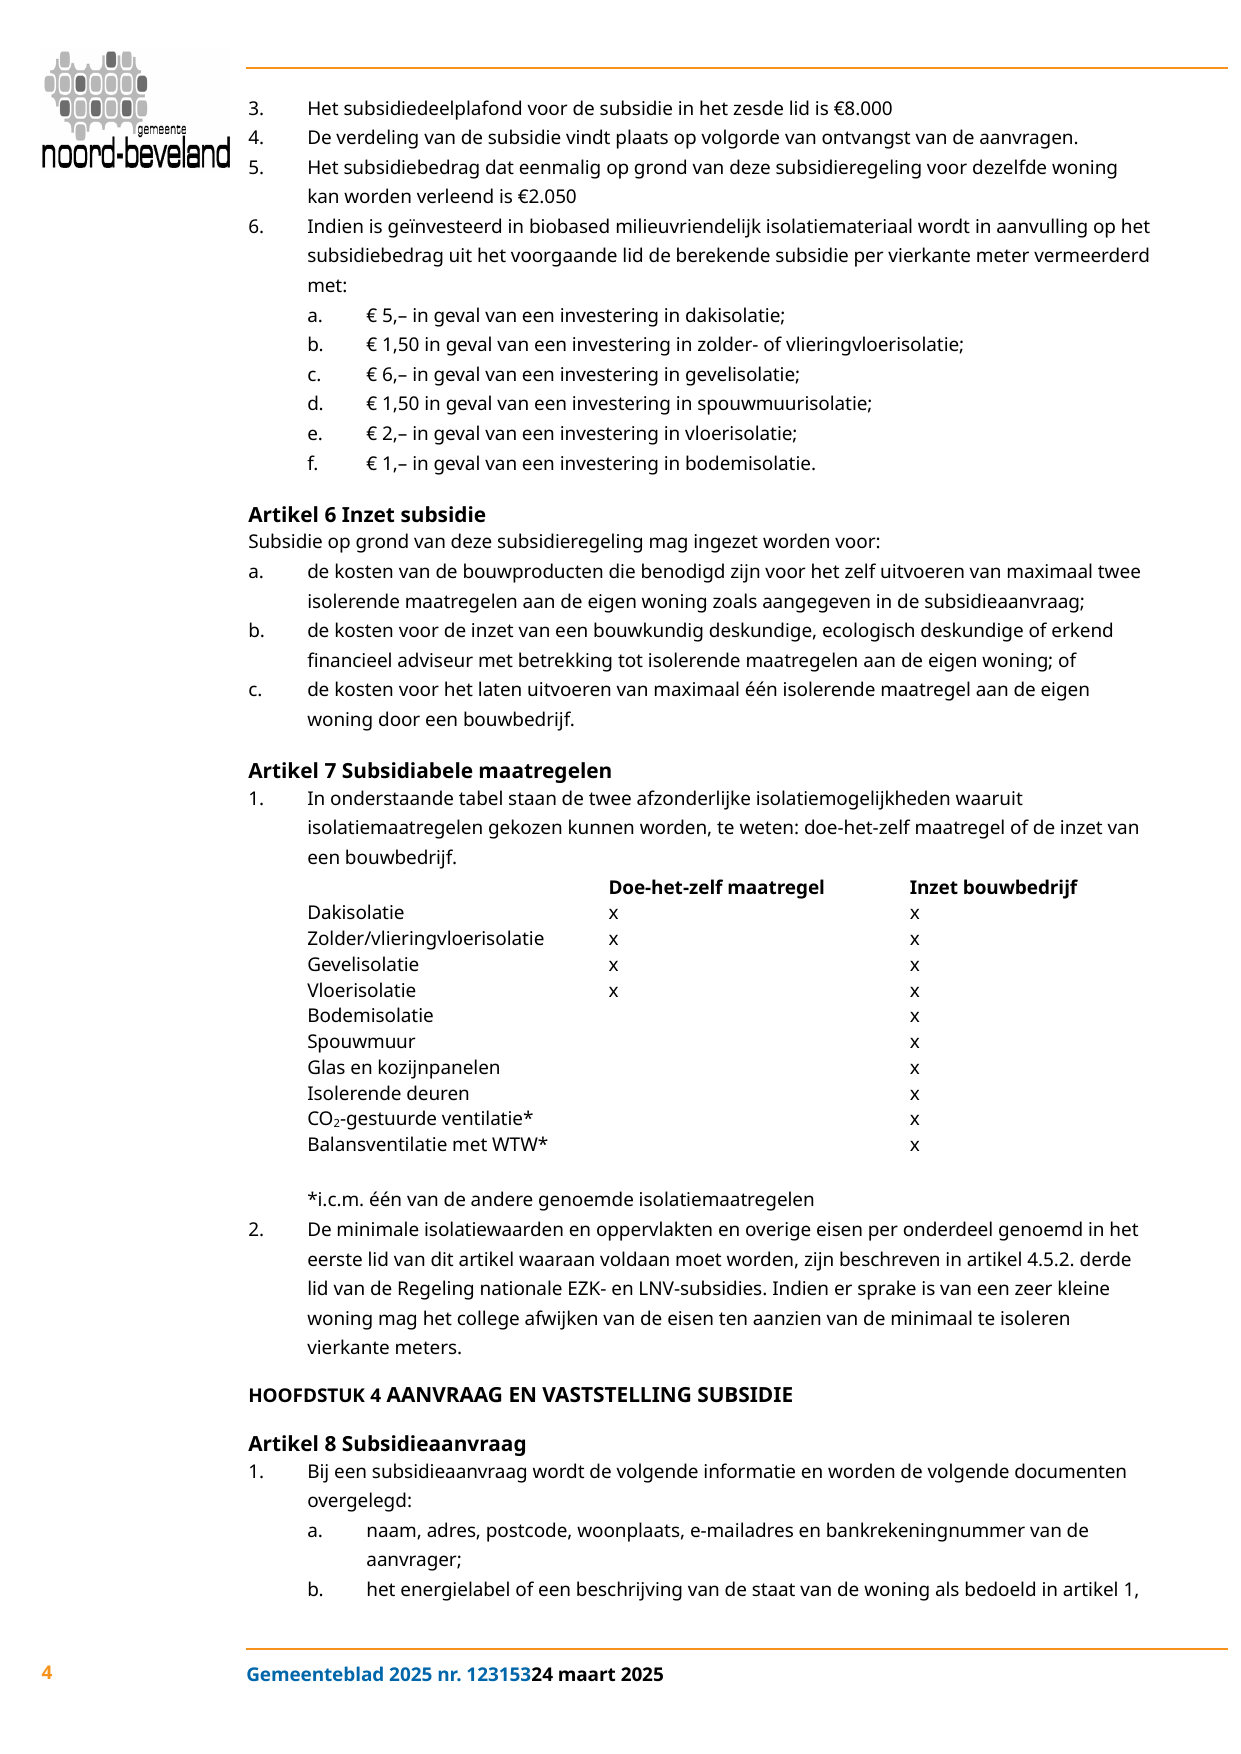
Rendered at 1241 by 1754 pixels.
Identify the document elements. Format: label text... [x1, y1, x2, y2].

table_cell Gevelisolatie [307, 951, 608, 977]
list Het subsidiedeelplafond voor de subsidie in het zesde lid is €8.000 [248, 95, 1152, 121]
table_cell x [910, 1028, 1211, 1054]
table_cell x [910, 1054, 1211, 1080]
list Bij een subsidieaanvraag wordt de volgende informatie en worden de volgende documenten overgelegd: [248, 1458, 1152, 1513]
table_cell Bodemisolatie [307, 1003, 608, 1028]
table_cell [608, 1003, 909, 1028]
table_cell x [910, 1105, 1211, 1131]
table_cell x [910, 1131, 1211, 1157]
table_cell x [910, 951, 1211, 977]
table_cell [608, 1105, 909, 1131]
table_cell x [608, 951, 909, 977]
table_cell [608, 1131, 909, 1157]
table_cell x [910, 977, 1211, 1002]
table_header Doe-het-zelf maatregel [608, 874, 909, 899]
list € 6,– in geval van een investering in gevelisolatie; [307, 361, 1152, 387]
table_cell Zolder/vlieringvloerisolatie [307, 925, 608, 951]
list de kosten van de bouwproducten die benodigd zijn voor het zelf uitvoeren van maximaal twee isolerende maatregelen aan de eigen woning zoals aangegeven in de subsidieaanvraag; [248, 558, 1152, 613]
table_cell Glas en kozijnpanelen [307, 1054, 608, 1080]
table_cell Vloerisolatie [307, 977, 608, 1002]
table_cell x [608, 925, 909, 951]
table_cell x [910, 925, 1211, 951]
list het energielabel of een beschrijving van de staat van de woning als bedoeld in artikel 1, [307, 1576, 1152, 1602]
list € 1,50 in geval van een investering in spouwmuurisolatie; [307, 391, 1152, 416]
table_header [307, 874, 608, 899]
table_cell [608, 1028, 909, 1054]
table_cell Isolerende deuren [307, 1080, 608, 1105]
table_header Inzet bouwbedrijf [910, 874, 1211, 899]
text Artikel 7 Subsidiabele maatregelen [248, 757, 1152, 785]
table_cell x [910, 1003, 1211, 1028]
picture [41, 47, 231, 172]
list De minimale isolatiewaarden en oppervlakten en overige eisen per onderdeel genoemd in het eerste lid van dit artikel waaraan voldaan moet worden, zijn beschreven in artikel 4.5.2. derde lid van de Regeling nationale EZK- en LNV-subsidies. Indien er sprake is van een zeer kleine woning mag het college afwijken van de eisen ten aanzien van de minimaal te isoleren vierkante meters. [248, 1216, 1152, 1360]
list € 1,50 in geval van een investering in zolder- of vlieringvloerisolatie; [307, 331, 1152, 357]
list In onderstaande tabel staan de twee afzonderlijke isolatiemogelijkheden waaruit isolatiemaatregelen gekozen kunnen worden, te weten: doe-het-zelf maatregel of de inzet van een bouwbedrijf. [248, 785, 1152, 870]
list € 5,– in geval van een investering in dakisolatie; [307, 302, 1152, 328]
list € 2,– in geval van een investering in vloerisolatie; [307, 420, 1152, 446]
list de kosten voor de inzet van een bouwkundig deskundige, ecologisch deskundige of erkend financieel adviseur met betrekking tot isolerende maatregelen aan de eigen woning; of [248, 617, 1152, 673]
text Artikel 6 Inzet subsidie [248, 500, 1152, 529]
list naam, adres, postcode, woonplaats, e-mailadres en bankrekeningnummer van de aanvrager; [307, 1517, 1152, 1572]
table_cell Dakisolatie [307, 900, 608, 925]
list de kosten voor het laten uitvoeren van maximaal één isolerende maatregel aan de eigen woning door een bouwbedrijf. [248, 677, 1152, 732]
table_cell CO2-gestuurde ventilatie* [307, 1105, 608, 1131]
table_cell x [608, 900, 909, 925]
list *i.c.m. één van de andere genoemde isolatiemaatregelen [248, 1187, 1152, 1212]
table_cell [608, 1080, 909, 1105]
text Subsidie op grond van deze subsidieregeling mag ingezet worden voor: [248, 529, 1152, 554]
list De verdeling van de subsidie vindt plaats op volgorde van ontvangst van de aanvragen. [248, 124, 1152, 150]
list Het subsidiebedrag dat eenmalig op grond van deze subsidieregeling voor dezelfde woning kan worden verleend is €2.050 [248, 154, 1152, 209]
table_cell Balansventilatie met WTW* [307, 1131, 608, 1157]
text HOOFDSTUK 4 AANVRAAG EN VASTSTELLING SUBSIDIE [248, 1380, 1152, 1408]
table_cell x [910, 1080, 1211, 1105]
table_cell [608, 1054, 909, 1080]
list Indien is geïnvesteerd in biobased milieuvriendelijk isolatiemateriaal wordt in aanvulling op het subsidiebedrag uit het voorgaande lid de berekende subsidie per vierkante meter vermeerderd met: [248, 213, 1152, 298]
text Artikel 8 Subsidieaanvraag [248, 1429, 1152, 1458]
table_cell x [910, 900, 1211, 925]
table_cell x [608, 977, 909, 1002]
list € 1,– in geval van een investering in bodemisolatie. [307, 450, 1152, 476]
table_cell Spouwmuur [307, 1028, 608, 1054]
